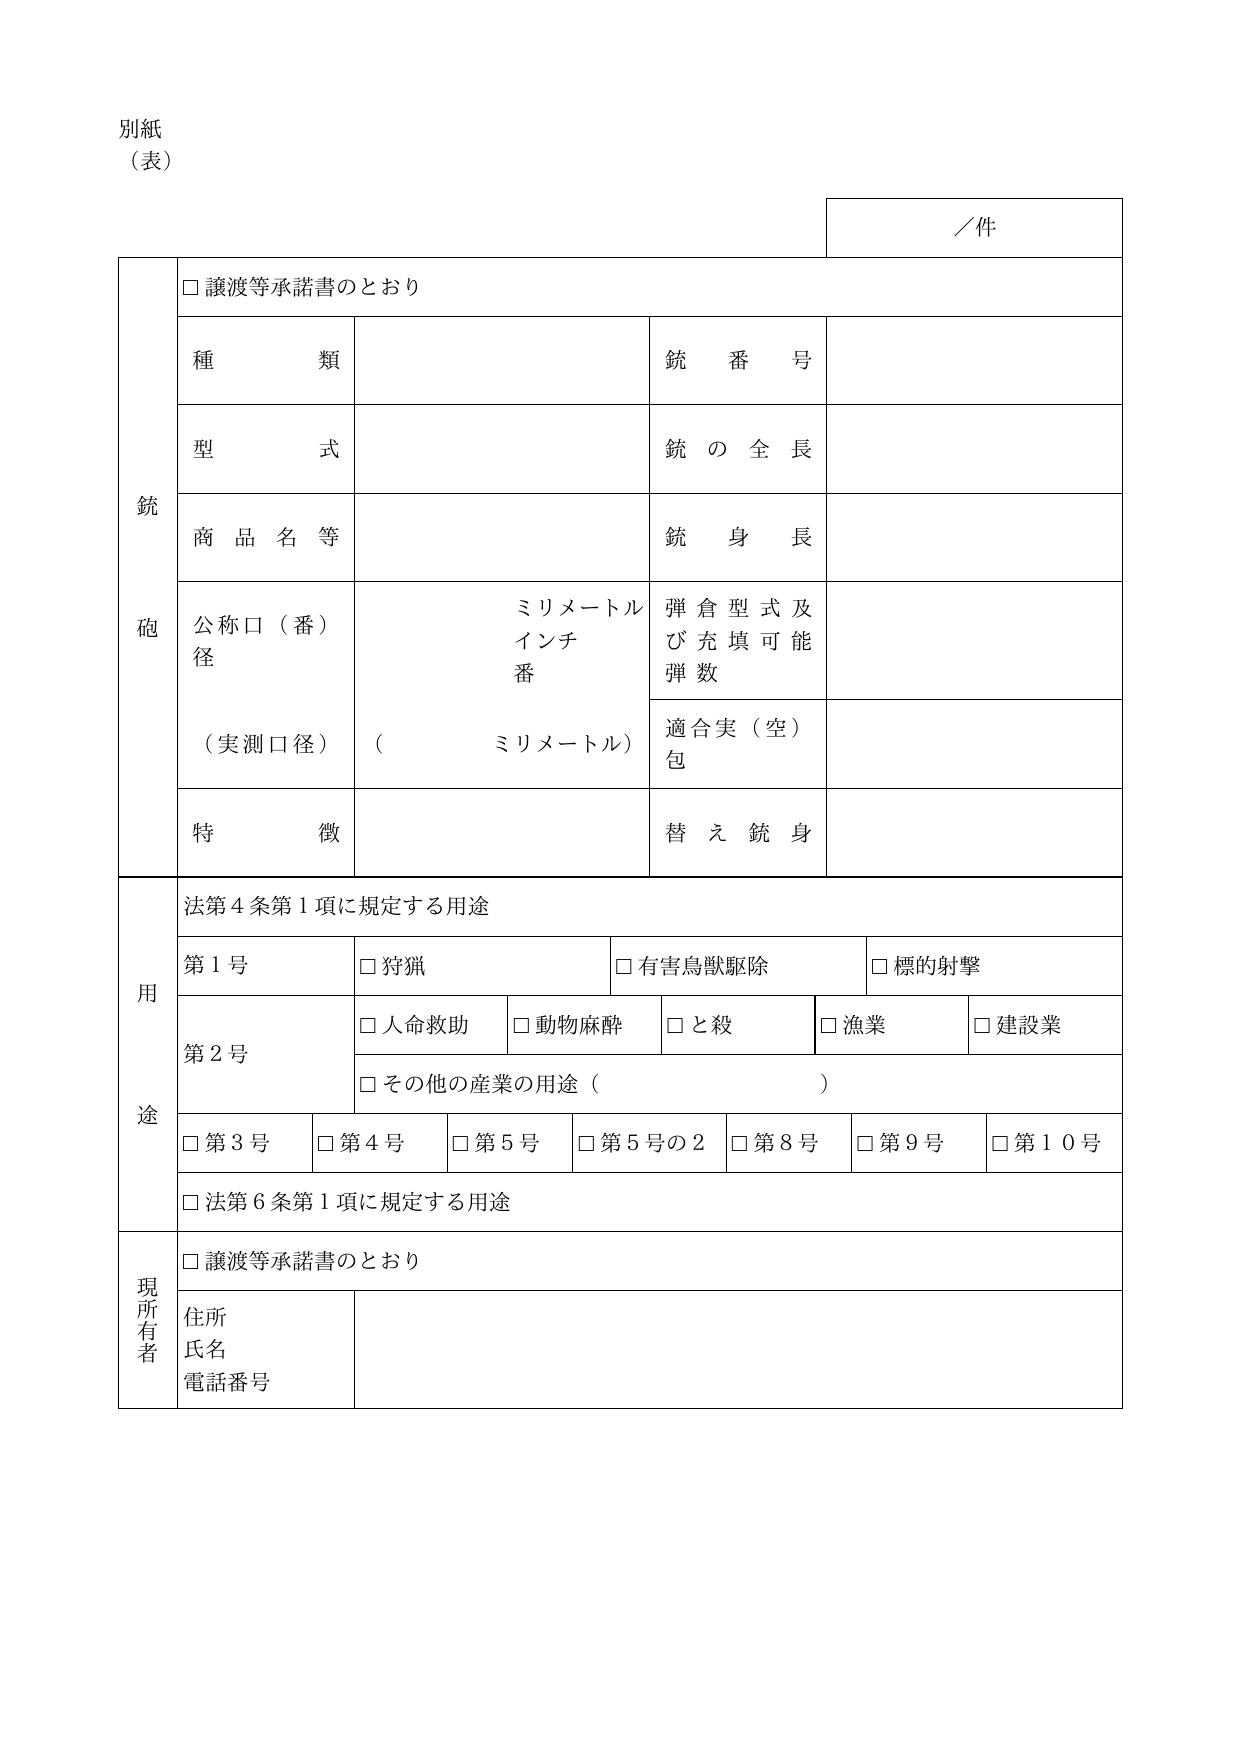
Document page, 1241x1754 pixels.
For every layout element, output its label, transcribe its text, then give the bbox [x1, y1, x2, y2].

table_cell 用途 [119, 878, 177, 1231]
table_cell □ 第８号 [727, 1114, 851, 1172]
table_header [118, 198, 826, 257]
table_cell □ 法第６条第１項に規定する用途 [178, 1173, 1122, 1231]
table_cell □ 人命救助 [355, 996, 507, 1054]
table_cell 公称口（番） 径 [178, 582, 354, 699]
table_cell 住所 氏名 電話番号 [178, 1291, 354, 1408]
table_cell 銃身長 [650, 494, 826, 581]
table_cell [355, 405, 649, 493]
table_cell □ 第５号の２ [573, 1114, 726, 1172]
table_cell □ 第４号 [313, 1114, 447, 1172]
table_cell [355, 789, 649, 876]
table_cell [827, 405, 1122, 493]
table_cell □ 動物麻酔 [508, 996, 661, 1054]
table_cell □ 有害鳥獣駆除 [611, 937, 866, 994]
table_cell 銃番号 [650, 317, 826, 404]
table_cell □ 標的射撃 [867, 937, 1122, 994]
table_cell （実測口径） [178, 699, 354, 788]
table_cell 銃の全長 [650, 405, 826, 493]
table_cell 法第４条第１項に規定する用途 [178, 878, 1122, 936]
table_cell 第２号 [178, 996, 354, 1113]
table_cell □ 譲渡等承諾書のとおり [178, 258, 1122, 316]
table_cell □ 建設業 [969, 996, 1122, 1054]
table_cell （ ミリメートル） [355, 699, 649, 788]
table_cell □ 第３号 [178, 1114, 312, 1172]
table_cell [827, 700, 1122, 788]
table_cell [355, 317, 649, 404]
table_cell □ 漁業 [816, 996, 968, 1054]
table_cell 現所有者 [119, 1232, 177, 1408]
table_cell □ と殺 [662, 996, 814, 1054]
text 別紙 [118, 118, 1122, 140]
text （表） [118, 150, 1122, 172]
table_cell □ 第１０号 [987, 1114, 1122, 1172]
table_cell [827, 494, 1122, 581]
table_cell □ その他の産業の用途（ ） [355, 1055, 1122, 1113]
table_cell 第１号 [178, 937, 354, 994]
table_cell ミリメートル インチ 番 [355, 582, 649, 699]
table_cell 種類 [178, 317, 354, 404]
table_cell 型式 [178, 405, 354, 493]
table_cell 特徴 [178, 789, 354, 876]
table_cell [827, 789, 1122, 876]
table_cell 替え銃身 [650, 789, 826, 876]
table_cell □ 譲渡等承諾書のとおり [178, 1232, 1122, 1290]
table_header ／件 [827, 199, 1122, 257]
table_cell □ 第５号 [448, 1114, 572, 1172]
table_cell [827, 582, 1122, 699]
table_cell [827, 317, 1122, 404]
table_cell 弾倉型式及 び充填可能 弾数 [650, 582, 826, 699]
table_cell 商品名等 [178, 494, 354, 581]
table_cell □ 狩猟 [355, 937, 610, 994]
table_cell 銃砲 [119, 258, 177, 876]
table_cell [355, 494, 649, 581]
table_cell 適合実（空） 包 [650, 700, 826, 788]
table_cell □ 第９号 [852, 1114, 986, 1172]
table_cell [355, 1291, 1122, 1408]
